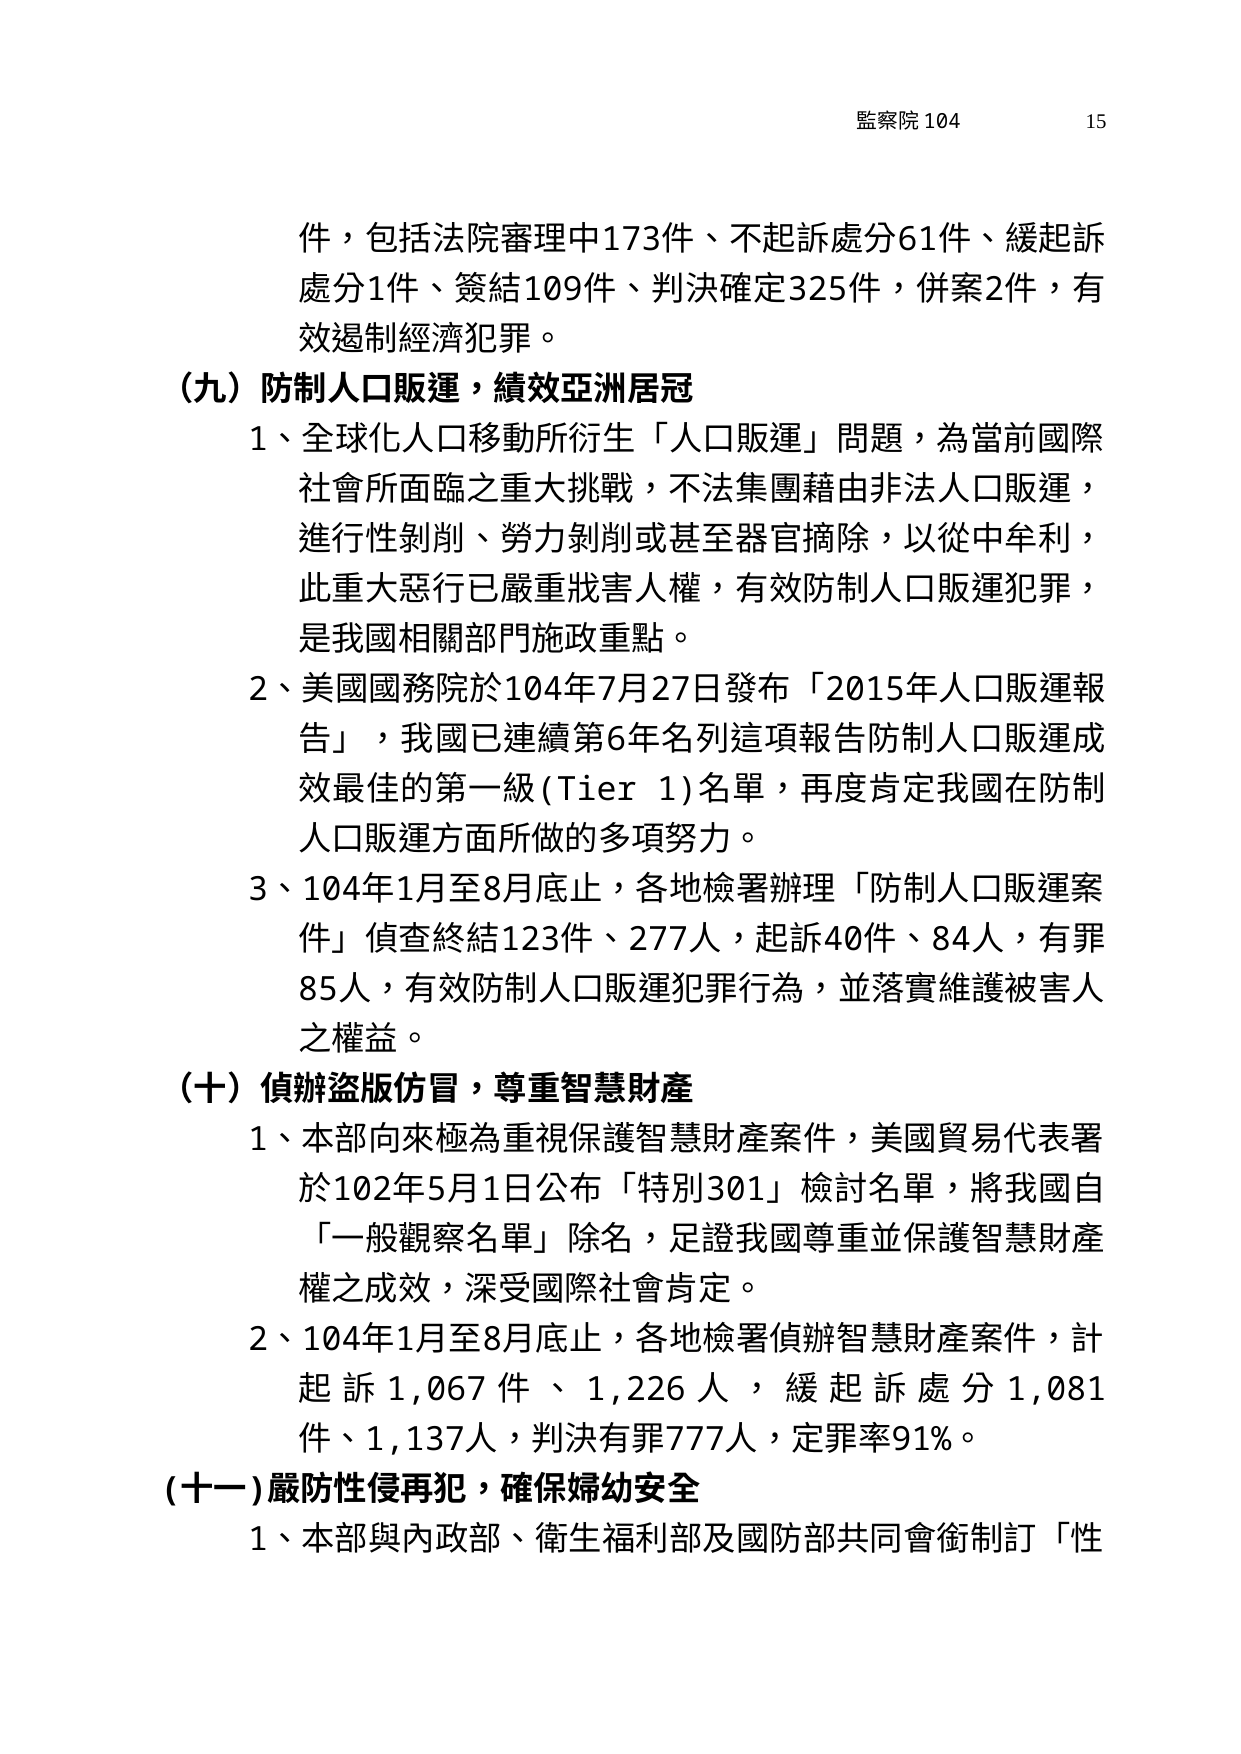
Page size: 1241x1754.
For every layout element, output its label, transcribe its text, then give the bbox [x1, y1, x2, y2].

text 3、104年1月至8月底止，各地檢署辦理「防制人口販運案件」偵查終結123件、277人，起訴40件、84人，有罪85人，有效防制人口販運犯罪行為，並落實維護被害人之權益。 [248, 860, 1106, 1060]
text （九）防制人口販運，績效亞洲居冠 [160, 360, 1106, 410]
text (十一)嚴防性侵再犯，確保婦幼安全 [160, 1460, 1106, 1510]
text 2、美國國務院於104年7月27日發布「2015年人口販運報告」，我國已連續第6年名列這項報告防制人口販運成效最佳的第一級(Tier 1)名單，再度肯定我國在防制人口販運方面所做的多項努力。 [248, 660, 1106, 860]
text 1、本部與內政部、衛生福利部及國防部共同會銜制訂「性 [248, 1510, 1106, 1560]
text 1、本部向來極為重視保護智慧財產案件，美國貿易代表署於102年5月1日公布「特別301」檢討名單，將我國自「一般觀察名單」除名，足證我國尊重並保護智慧財產權之成效，深受國際社會肯定。 [248, 1110, 1106, 1310]
text 1、全球化人口移動所衍生「人口販運」問題，為當前國際社會所面臨之重大挑戰，不法集團藉由非法人口販運，進行性剝削、勞力剝削或甚至器官摘除，以從中牟利，此重大惡行已嚴重戕害人權，有效防制人口販運犯罪，是我國相關部門施政重點。 [248, 410, 1106, 660]
text 2、104年1月至8月底止，各地檢署偵辦智慧財產案件，計起訴1,067件、1,226人，緩起訴處分1,081件、1,137人，判決有罪777人，定罪率91%。 [248, 1310, 1106, 1460]
text 件，包括法院審理中173件、不起訴處分61件、緩起訴處分1件、簽結109件、判決確定325件，併案2件，有效遏制經濟犯罪。 [248, 210, 1106, 360]
text （十）偵辦盜版仿冒，尊重智慧財產 [160, 1060, 1106, 1110]
